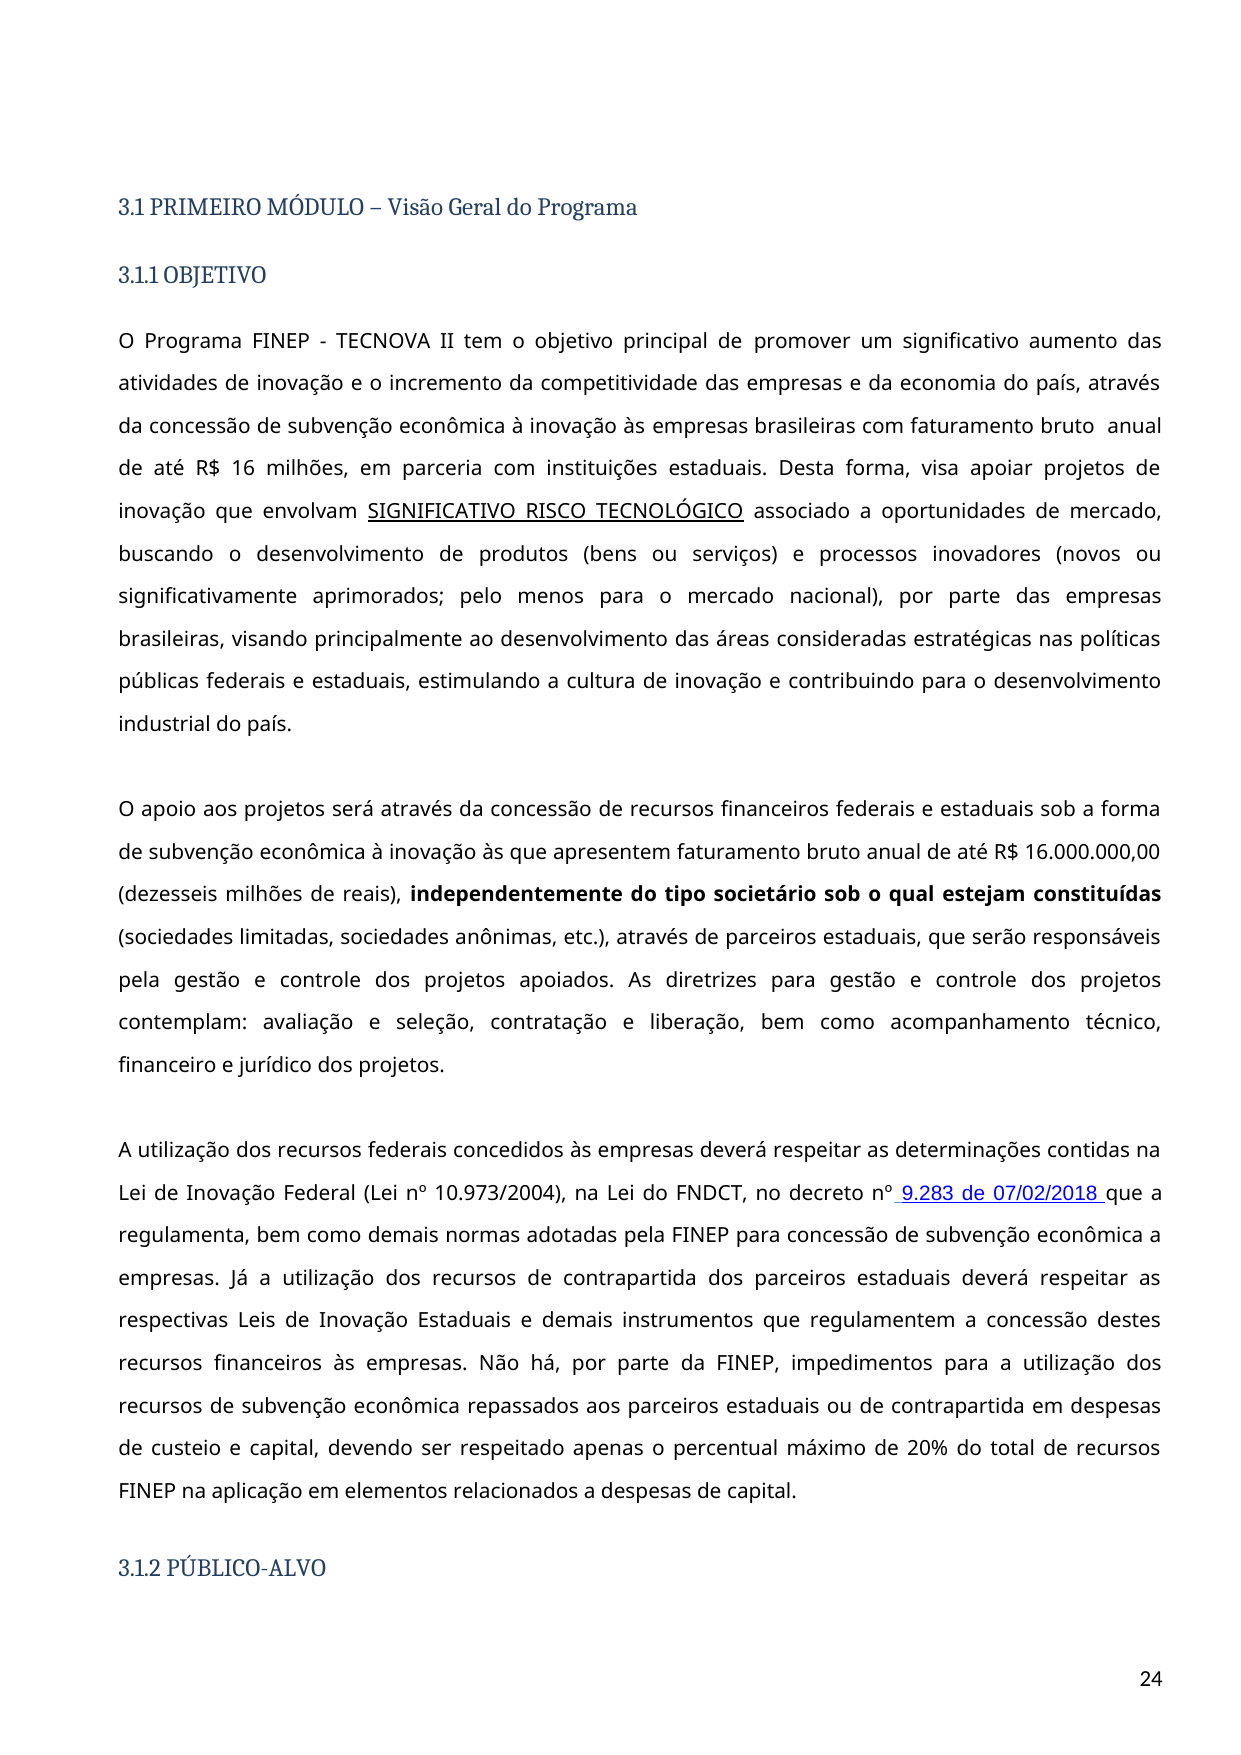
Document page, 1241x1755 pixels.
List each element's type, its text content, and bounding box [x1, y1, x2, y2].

subtitle 3.1.2 PÚBLICO-ALVO [118, 1554, 1162, 1583]
text O apoio aos projetos será através da concessão de recursos financeiros federais e estaduais sob a forma de subvenção econômica à inovação às que apresentem faturamento bruto anual de até R$ 16.000.000,00 (dezesseis milhões de reais), independentemente do tipo societário sob o qual estejam constituídas (sociedades limitadas, sociedades anônimas, etc.), através de parceiros estaduais, que serão responsáveis pela gestão e controle dos projetos apoiados. As diretrizes para gestão e controle dos projetos contemplam: avaliação e seleção, contratação e liberação, bem como acompanhamento técnico, financeiro e jurídico dos projetos. [118, 794, 1162, 1078]
text O Programa FINEP - TECNOVA II tem o objetivo principal de promover um significativo aumento das atividades de inovação e o incremento da competitividade das empresas e da economia do país, através da concessão de subvenção econômica à inovação às empresas brasileiras com faturamento bruto anual de até R$ 16 milhões, em parceria com instituições estaduais. Desta forma, visa apoiar projetos de inovação que envolvam SIGNIFICATIVO RISCO TECNOLÓGICO associado a oportunidades de mercado, buscando o desenvolvimento de produtos (bens ou serviços) e processos inovadores (novos ou significativamente aprimorados; pelo menos para o mercado nacional), por parte das empresas brasileiras, visando principalmente ao desenvolvimento das áreas consideradas estratégicas nas políticas públicas federais e estaduais, estimulando a cultura de inovação e contribuindo para o desenvolvimento industrial do país. [118, 326, 1162, 738]
subtitle 3.1 PRIMEIRO MÓDULO – Visão Geral do Programa [118, 193, 1162, 222]
text A utilização dos recursos federais concedidos às empresas deverá respeitar as determinações contidas na Lei de Inovação Federal (Lei nº 10.973/2004), na Lei do FNDCT, no decreto nº 9.283 de 07/02/2018 que a regulamenta, bem como demais normas adotadas pela FINEP para concessão de subvenção econômica a empresas. Já a utilização dos recursos de contrapartida dos parceiros estaduais deverá respeitar as respectivas Leis de Inovação Estaduais e demais instrumentos que regulamentem a concessão destes recursos financeiros às empresas. Não há, por parte da FINEP, impedimentos para a utilização dos recursos de subvenção econômica repassados aos parceiros estaduais ou de contrapartida em despesas de custeio e capital, devendo ser respeitado apenas o percentual máximo de 20% do total de recursos FINEP na aplicação em elementos relacionados a despesas de capital. [118, 1135, 1162, 1504]
subtitle 3.1.1 OBJETIVO [118, 261, 1162, 290]
